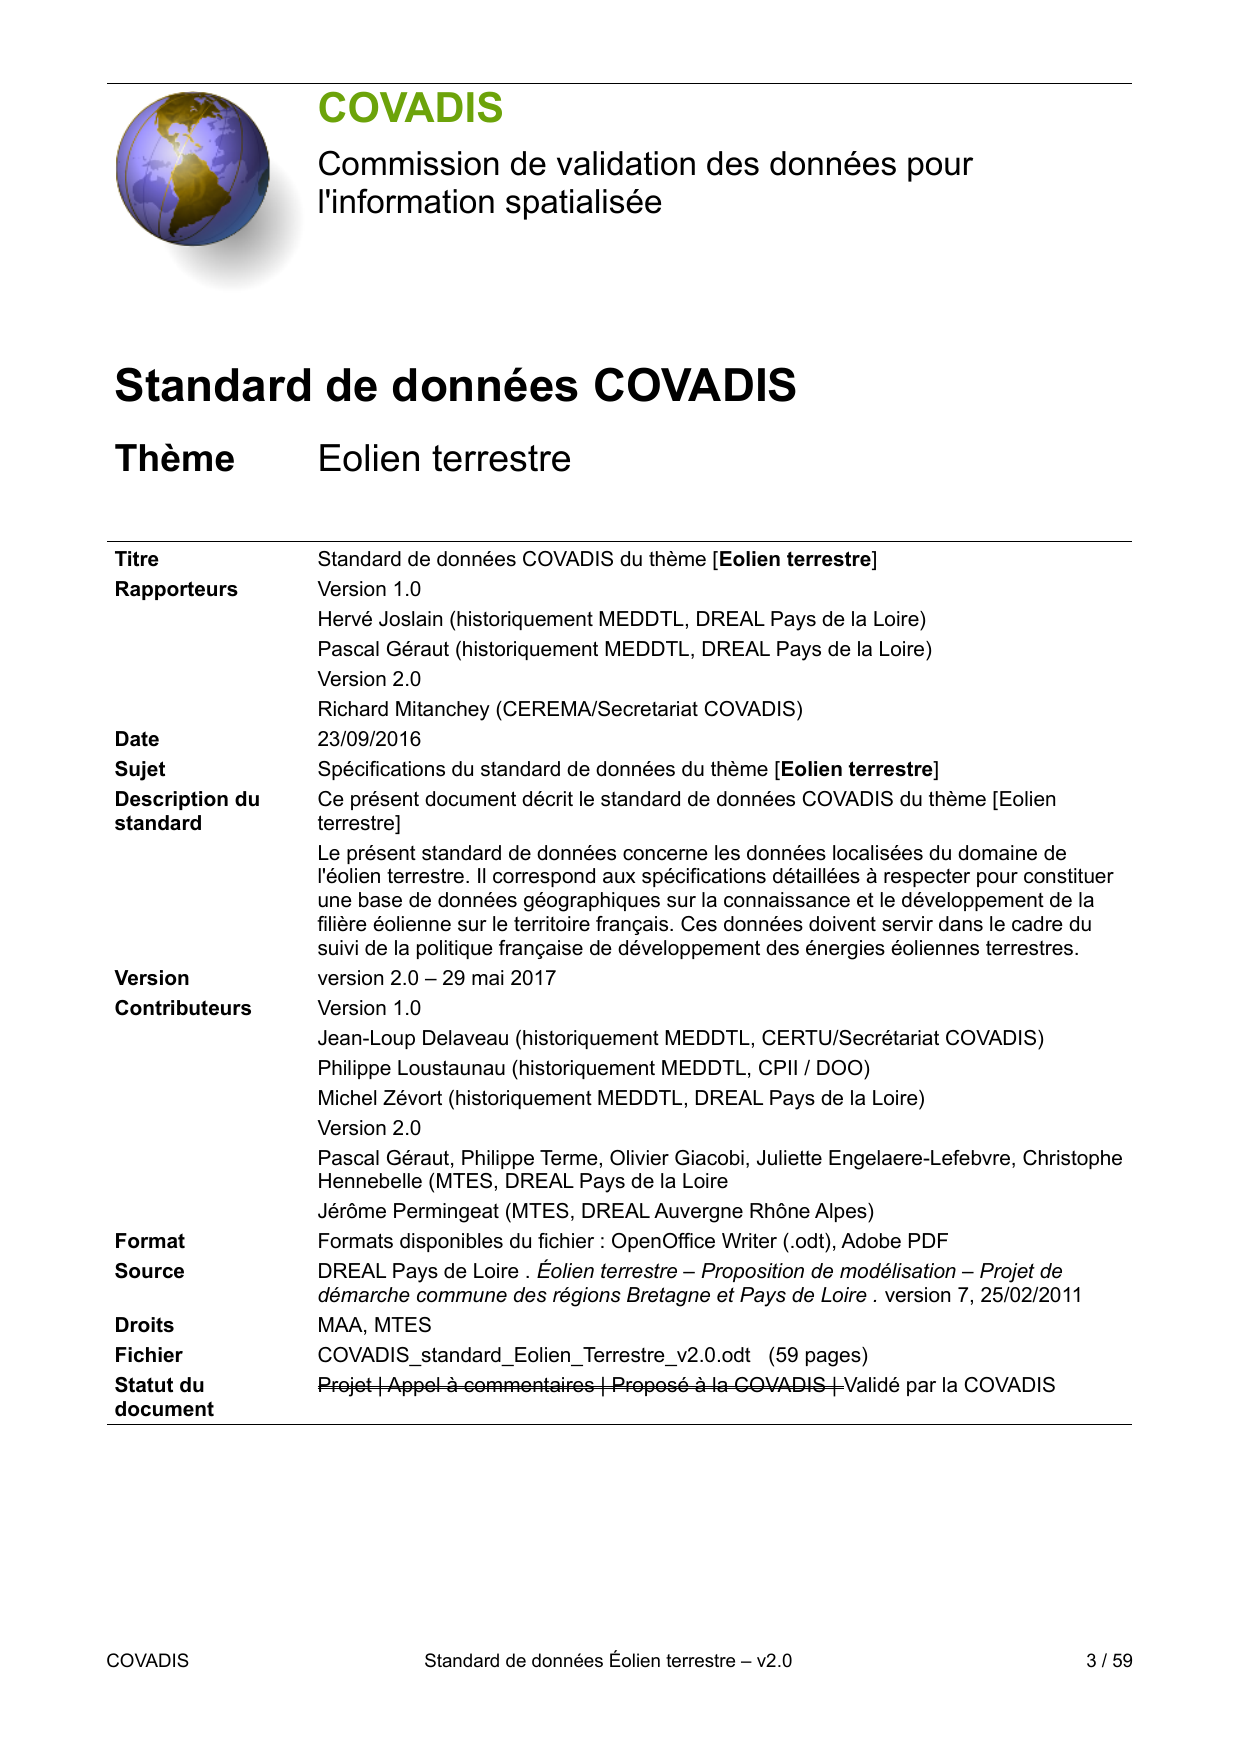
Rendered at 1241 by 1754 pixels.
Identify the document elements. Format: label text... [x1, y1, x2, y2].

table_cell Ce présent document décrit le standard de données COVADIS du thème [Eolien terrestre] Le présent standard de données concerne les données localisées du domaine de l'éolien terrestre. Il correspond aux spécifications détaillées à respecter pour constituer une base de données géographiques sur la connaissance et le développement de la filière éolienne sur le territoire français. Ces données doivent servir dans le cadre du suivi de la politique française de développement des énergies éoliennes terrestres. [310, 781, 1132, 960]
table_cell Formats disponibles du fichier : OpenOffice Writer (.odt), Adobe PDF [310, 1223, 1132, 1253]
table_cell Version 1.0 Hervé Joslain (historiquement MEDDTL, DREAL Pays de la Loire) Pascal Géraut (historiquement MEDDTL, DREAL Pays de la Loire) Version 2.0 Richard Mitanchey (CEREMA/Secretariat COVADIS) [310, 571, 1132, 721]
picture [115, 91, 308, 296]
table_cell Spécifications du standard de données du thème [Eolien terrestre] [310, 751, 1132, 781]
table_cell Description du standard [107, 781, 310, 960]
table_cell Contributeurs [107, 990, 310, 1223]
table_cell COVADIS_standard_Eolien_Terrestre_v2.0.odt (53 pages) [310, 1337, 1132, 1367]
table_cell Droits [107, 1307, 310, 1337]
table_cell Version [107, 960, 310, 990]
table_cell Rapporteurs [107, 571, 310, 721]
table_cell [107, 298, 310, 346]
table_cell Standard de données COVADIS [107, 346, 1132, 424]
table_cell Statut du document [107, 1367, 310, 1424]
table_cell Eolien terrestre [310, 424, 1132, 492]
table_cell Titre [107, 542, 310, 571]
table_cell version 2.0 – 29 mai 2017 [310, 960, 1132, 990]
table_cell Date [107, 721, 310, 751]
table_cell MAA, MTES [310, 1307, 1132, 1337]
table_cell Sujet [107, 751, 310, 781]
table_cell Projet | Appel à commentaires | Proposé à la COVADIS | Validé par la COVADIS [310, 1367, 1132, 1424]
table_cell Format [107, 1223, 310, 1253]
table_cell [107, 492, 1132, 541]
table_cell Source [107, 1253, 310, 1307]
table_cell Thème [107, 424, 310, 492]
table_cell DREAL Pays de Loire . Éolien terrestre – Proposition de modélisation – Projet de démarche commune des régions Bretagne et Pays de Loire . version 7, 25/02/2011 [310, 1253, 1132, 1307]
table_cell Fichier [107, 1337, 310, 1367]
table_header COVADIS Commission de validation des données pour l'information spatialisée [310, 84, 1132, 297]
table_cell Version 1.0 Jean-Loup Delaveau (historiquement MEDDTL, CERTU/Secrétariat COVADIS) Philippe Loustaunau (historiquement MEDDTL, CPII / DOO) Michel Zévort (historiquement MEDDTL, DREAL Pays de la Loire) Version 2.0 Pascal Géraut, Philippe Terme, Olivier Giacobi, Juliette Engelaere-Lefebvre, Christophe Hennebelle (MTES, DREAL Pays de la Loire Jérôme Permingeat (MTES, DREAL Auvergne Rhône Alpes) [310, 990, 1132, 1223]
table_cell 23/09/2016 [310, 721, 1132, 751]
table_cell [310, 298, 1132, 346]
table_cell Standard de données COVADIS du thème [Eolien terrestre] [310, 542, 1132, 571]
table_header [107, 84, 310, 297]
